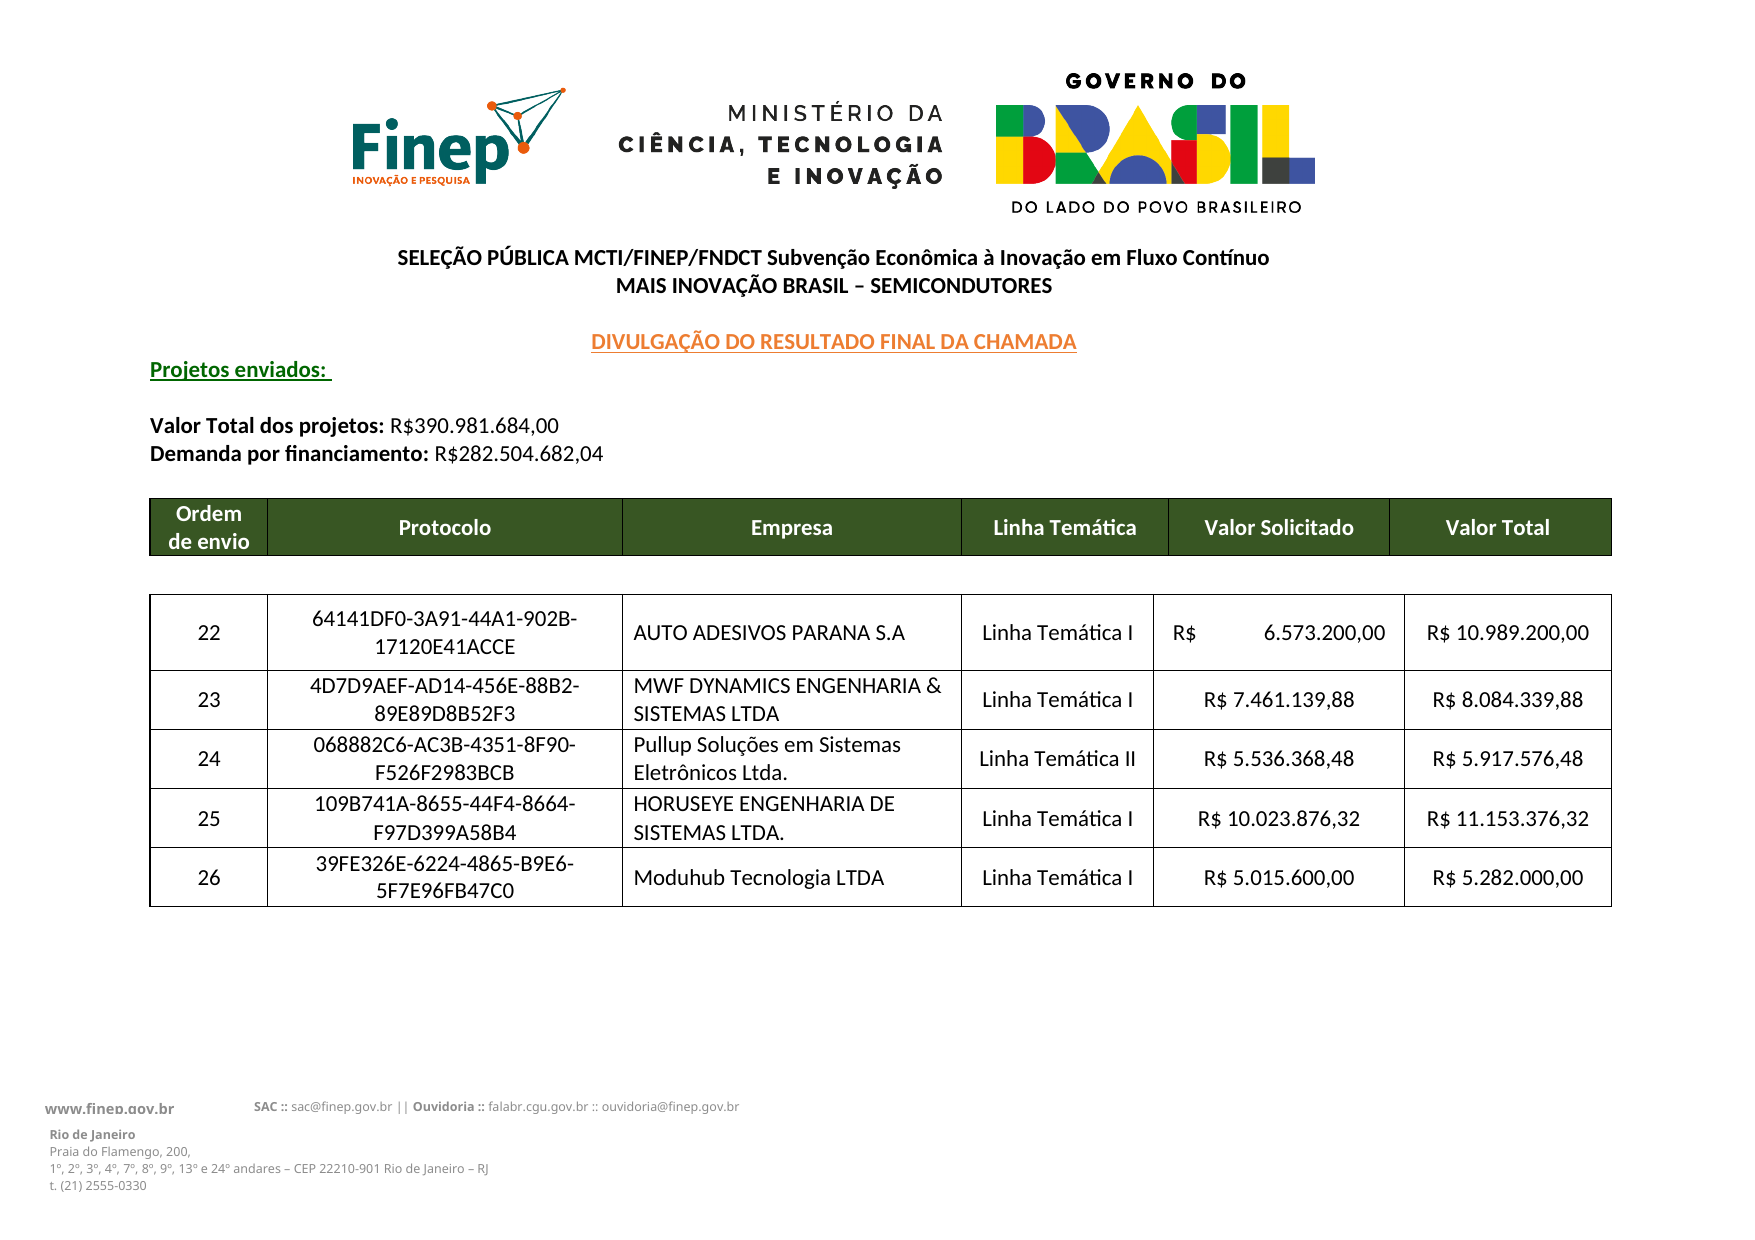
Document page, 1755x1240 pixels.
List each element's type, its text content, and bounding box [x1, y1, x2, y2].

table_cell MWF DYNAMICS ENGENHARIA & SISTEMAS LTDA [623, 671, 961, 728]
table_cell R$ 10.989.200,00 [1405, 595, 1611, 669]
table_cell 23 [151, 671, 267, 728]
table_cell R$ 6.573.200,00 [1154, 595, 1404, 669]
table_cell 26 [151, 848, 267, 906]
table_cell R$ 5.917.576,48 [1405, 730, 1611, 788]
table_cell Linha Temática I [962, 671, 1153, 728]
table_cell R$ 5.282.000,00 [1405, 848, 1611, 906]
table_cell 109B741A-8655-44F4-8664-F97D399A58B4 [268, 789, 622, 847]
table_cell Linha Temática I [962, 595, 1153, 669]
table_cell HORUSEYE ENGENHARIA DE SISTEMAS LTDA. [623, 789, 961, 847]
table_cell Linha Temática II [962, 730, 1153, 788]
table_cell 25 [151, 789, 267, 847]
table_cell 4D7D9AEF-AD14-456E-88B2-89E89D8B52F3 [268, 671, 622, 728]
table_cell 64141DF0-3A91-44A1-902B-17120E41ACCE [268, 595, 622, 669]
table_cell AUTO ADESIVOS PARANA S.A [623, 595, 961, 669]
table_cell R$ 10.023.876,32 [1154, 789, 1404, 847]
table_cell 39FE326E-6224-4865-B9E6-5F7E96FB47C0 [268, 848, 622, 906]
table_cell R$ 11.153.376,32 [1405, 789, 1611, 847]
table_cell Linha Temática I [962, 789, 1153, 847]
table_cell R$ 5.536.368,48 [1154, 730, 1404, 788]
table_cell R$ 7.461.139,88 [1154, 671, 1404, 728]
table_cell 22 [151, 595, 267, 669]
table_cell R$ 5.015.600,00 [1154, 848, 1404, 906]
table_cell 068882C6-AC3B-4351-8F90-F526F2983BCB [268, 730, 622, 788]
table_cell 24 [151, 730, 267, 788]
table_cell R$ 8.084.339,88 [1405, 671, 1611, 728]
table_cell Linha Temática I [962, 848, 1153, 906]
table_cell Pullup Soluções em Sistemas Eletrônicos Ltda. [623, 730, 961, 788]
table_cell Moduhub Tecnologia LTDA [623, 848, 961, 906]
